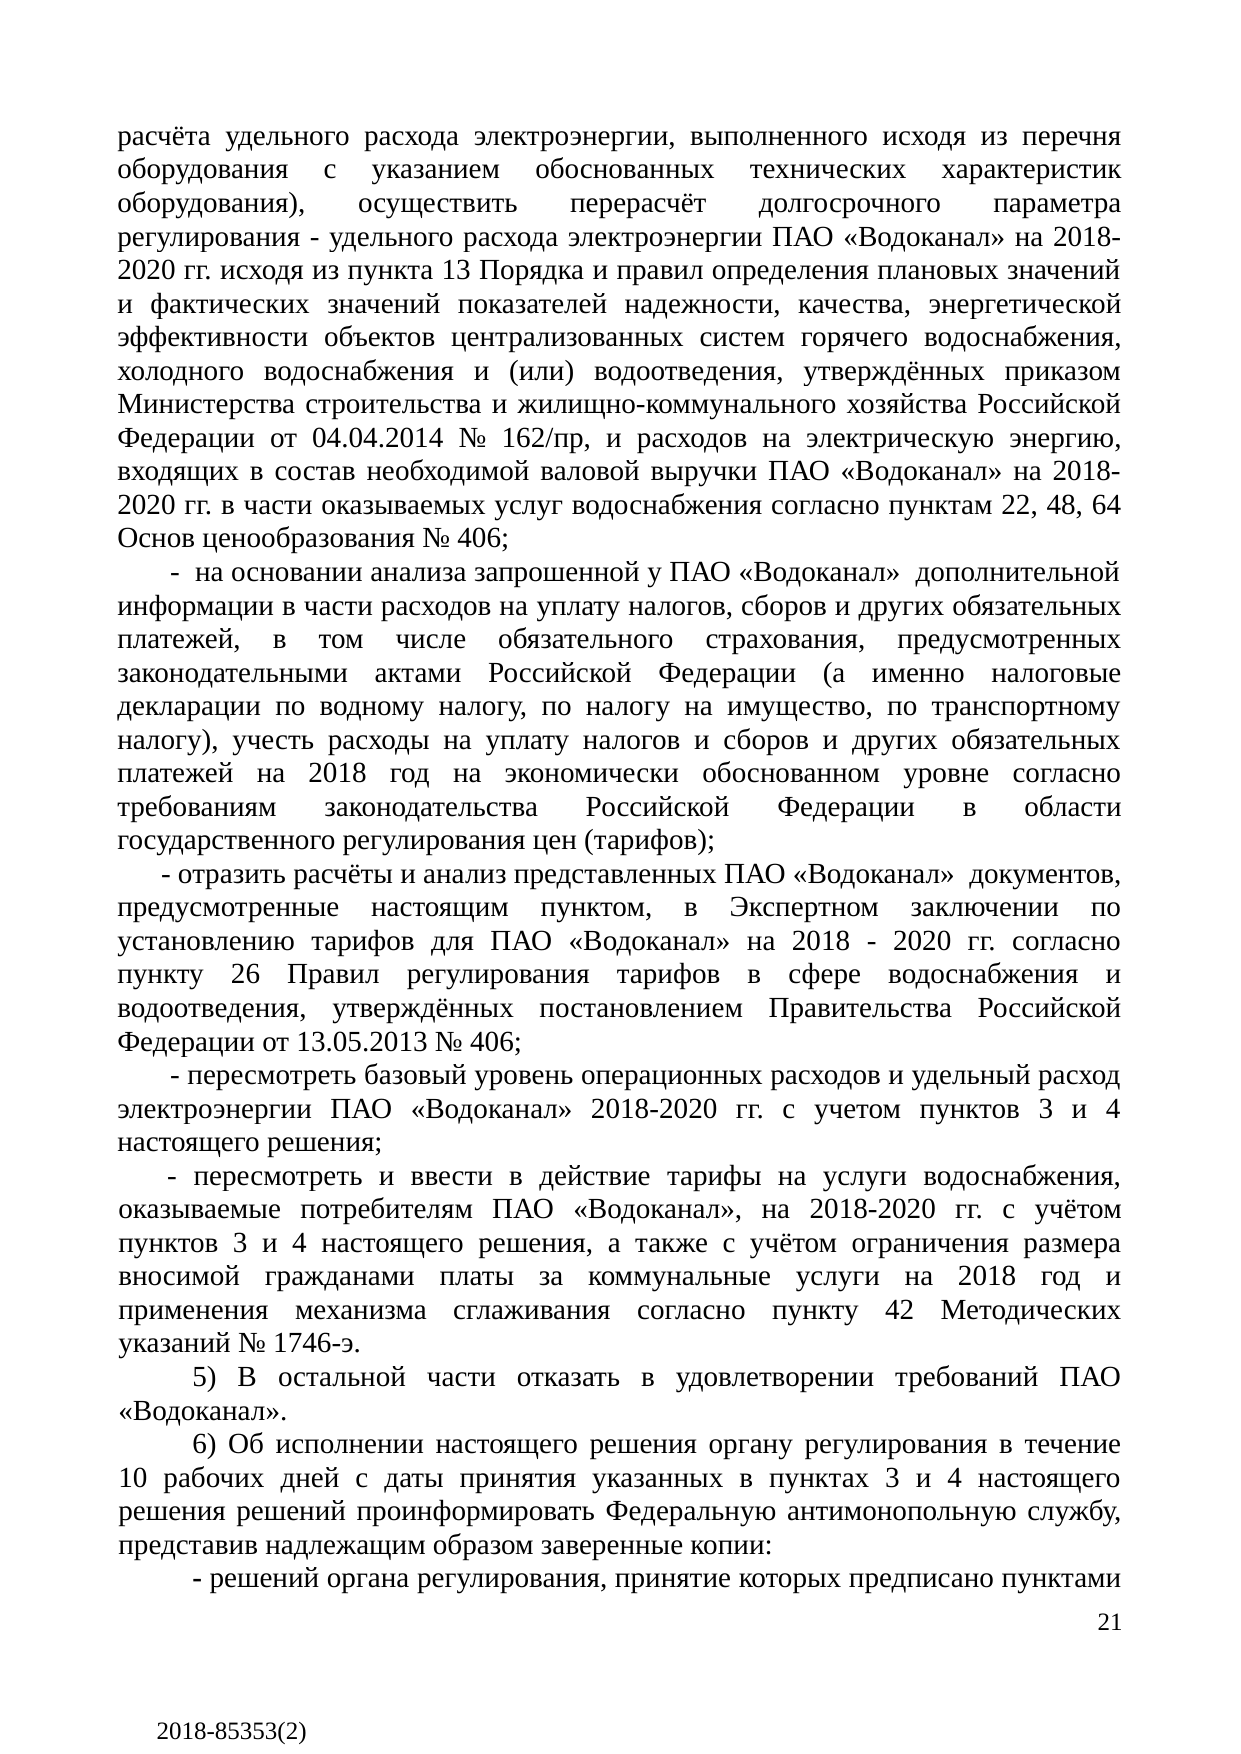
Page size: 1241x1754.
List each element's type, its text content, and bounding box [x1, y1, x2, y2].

list - на основании анализа запрошенной у ПАО «Водоканал» дополнительной информации в части расходов на уплату налогов, сборов и других обязательных платежей, в том числе обязательного страхования, предусмотренных законодательными актами Российской Федерации (а именно налоговые декларации по водному налогу, по налогу на имущество, по транспортному налогу), учесть расходы на уплату налогов и сборов и других обязательных платежей на 2018 год на экономически обоснованном уровне согласно требованиям законодательства Российской Федерации в области государственного регулирования цен (тарифов); [117, 554, 1122, 856]
text - пересмотреть и ввести в действие тарифы на услуги водоснабжения, оказываемые потребителям ПАО «Водоканал», на 2018-2020 гг. с учётом пунктов 3 и 4 настоящего решения, а также с учётом ограничения размера вносимой гражданами платы за коммунальные услуги на 2018 год и применения механизма сглаживания согласно пункту 42 Методических указаний № 1746-э. [118, 1158, 1122, 1359]
text - пересмотреть базовый уровень операционных расходов и удельный расход электроэнергии ПАО «Водоканал» 2018-2020 гг. с учетом пунктов 3 и 4 настоящего решения; [117, 1057, 1122, 1158]
text 6) Об исполнении настоящего решения органу регулирования в течение 10 рабочих дней с даты принятия указанных в пунктах 3 и 4 настоящего решения решений проинформировать Федеральную антимонопольную службу, представив надлежащим образом заверенные копии: [118, 1426, 1122, 1560]
text 5) В остальной части отказать в удовлетворении требований ПАО «Водоканал». [118, 1359, 1122, 1426]
list - отразить расчёты и анализ представленных ПАО «Водоканал» документов, предусмотренные настоящим пунктом, в Экспертном заключении по установлению тарифов для ПАО «Водоканал» на 2018 - 2020 гг. согласно пункту 26 Правил регулирования тарифов в сфере водоснабжения и водоотведения, утверждённых постановлением Правительства Российской Федерации от 13.05.2013 № 406; [117, 856, 1122, 1057]
list расчёта удельного расхода электроэнергии, выполненного исходя из перечня оборудования с указанием обоснованных технических характеристик оборудования), осуществить перерасчёт долгосрочного параметра регулирования - удельного расхода электроэнергии ПАО «Водоканал» на 2018-2020 гг. исходя из пункта 13 Порядка и правил определения плановых значений и фактических значений показателей надежности, качества, энергетической эффективности объектов централизованных систем горячего водоснабжения, холодного водоснабжения и (или) водоотведения, утверждённых приказом Министерства строительства и жилищно-коммунального хозяйства Российской Федерации от 04.04.2014 № 162/пр, и расходов на электрическую энергию, входящих в состав необходимой валовой выручки ПАО «Водоканал» на 2018-2020 гг. в части оказываемых услуг водоснабжения согласно пунктам 22, 48, 64 Основ ценообразования № 406; [117, 118, 1122, 554]
text - решений органа регулирования, принятие которых предписано пунктами [118, 1560, 1122, 1594]
